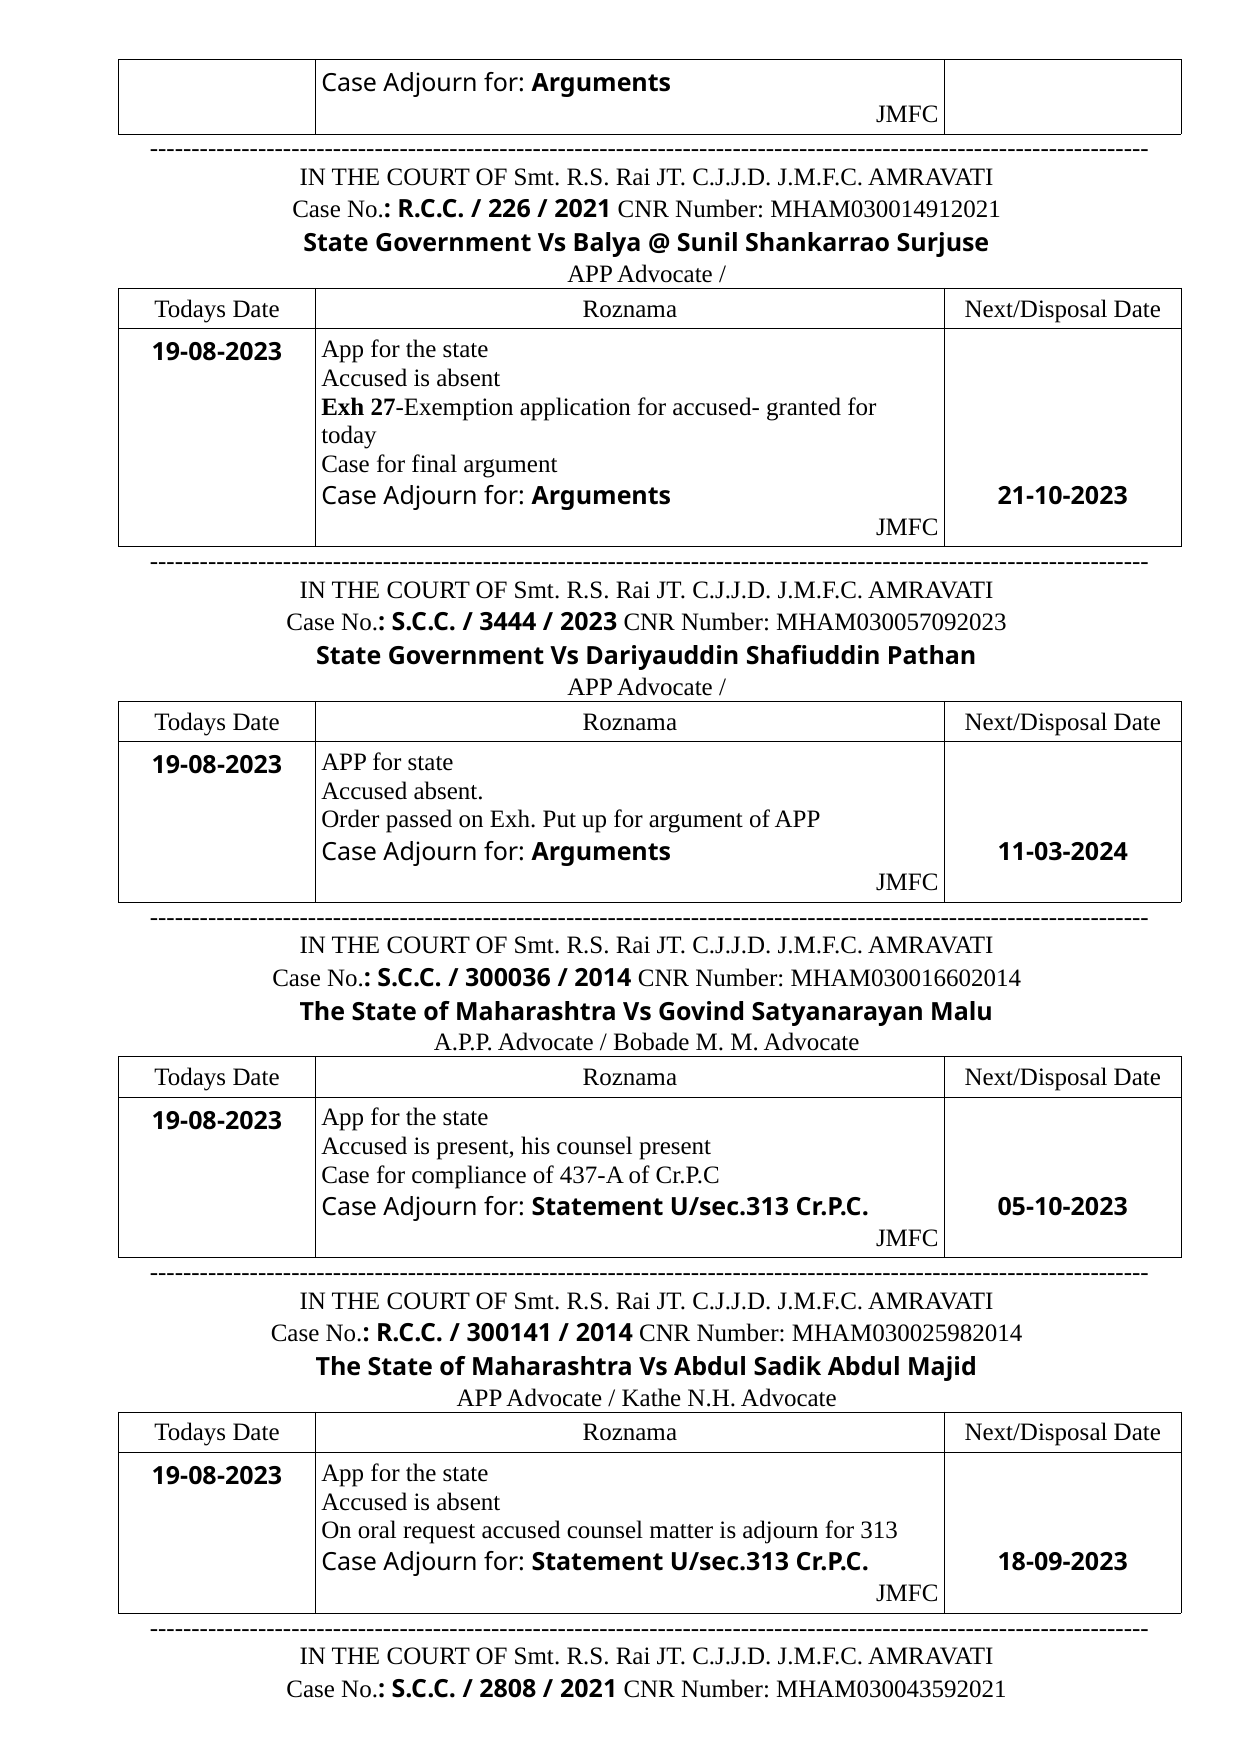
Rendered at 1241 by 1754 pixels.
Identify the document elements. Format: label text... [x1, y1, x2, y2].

table_cell APP for state Accused absent. Order passed on Exh. Put up for argument of APP Case Adjourn for: Arguments JMFC [316, 742, 944, 902]
table_cell App for the state Accused is absent On oral request accused counsel matter is adjourn for 313 Case Adjourn for: Statement U/sec.313 Cr.P.C. JMFC [316, 1453, 944, 1613]
table_header Next/Disposal Date [945, 1057, 1181, 1097]
table_cell 11-03-2024 [945, 742, 1181, 902]
table_cell [119, 60, 315, 133]
table_header Roznama [316, 1057, 944, 1097]
table_header Todays Date [119, 702, 315, 741]
text ------------------------------------------------------------------------------------------------------------------------ [118, 1258, 1181, 1286]
table_cell 19-08-2023 [119, 1453, 315, 1613]
table_cell 18-09-2023 [945, 1453, 1181, 1613]
table_header Next/Disposal Date [945, 1413, 1181, 1452]
table_cell 21-10-2023 [945, 329, 1181, 546]
table_cell [945, 60, 1181, 133]
table_cell Case Adjourn for: Arguments JMFC [316, 60, 944, 133]
text ------------------------------------------------------------------------------------------------------------------------ [118, 903, 1181, 931]
table_cell App for the state Accused is present, his counsel present Case for compliance of 437-A of Cr.P.C Case Adjourn for: Statement U/sec.313 Cr.P.C. JMFC [316, 1098, 944, 1257]
table_cell 05-10-2023 [945, 1098, 1181, 1257]
table_cell 19-08-2023 [119, 329, 315, 546]
text ------------------------------------------------------------------------------------------------------------------------ [118, 547, 1181, 575]
text IN THE COURT OF Smt. R.S. Rai JT. C.J.J.D. J.M.F.C. AMRAVATI Case No.: S.C.C. / 2808 / 2021 CNR Number: MHAM030043592021 [118, 1641, 1181, 1704]
table_header Todays Date [119, 289, 315, 328]
text IN THE COURT OF Smt. R.S. Rai JT. C.J.J.D. J.M.F.C. AMRAVATI Case No.: S.C.C. / 3444 / 2023 CNR Number: MHAM030057092023 State Government Vs Dariyauddin Shafiuddin Pathan APP Advocate / [118, 575, 1181, 701]
text ------------------------------------------------------------------------------------------------------------------------ [118, 1614, 1181, 1641]
table_header Roznama [316, 1413, 944, 1452]
table_cell 19-08-2023 [119, 1098, 315, 1257]
table_header Roznama [316, 702, 944, 741]
table_header Todays Date [119, 1413, 315, 1452]
table_header Next/Disposal Date [945, 289, 1181, 328]
table_header Next/Disposal Date [945, 702, 1181, 741]
table_header Todays Date [119, 1057, 315, 1097]
table_cell 19-08-2023 [119, 742, 315, 902]
text IN THE COURT OF Smt. R.S. Rai JT. C.J.J.D. J.M.F.C. AMRAVATI Case No.: R.C.C. / 300141 / 2014 CNR Number: MHAM030025982014 The State of Maharashtra Vs Abdul Sadik Abdul Majid APP Advocate / Kathe N.H. Advocate [118, 1286, 1181, 1412]
text ------------------------------------------------------------------------------------------------------------------------ [118, 135, 1181, 162]
table_cell App for the state Accused is absent Exh 27-Exemption application for accused- granted for today Case for final argument Case Adjourn for: Arguments JMFC [316, 329, 944, 546]
table_header Roznama [316, 289, 944, 328]
text IN THE COURT OF Smt. R.S. Rai JT. C.J.J.D. J.M.F.C. AMRAVATI Case No.: R.C.C. / 226 / 2021 CNR Number: MHAM030014912021 State Government Vs Balya @ Sunil Shankarrao Surjuse APP Advocate / [118, 162, 1181, 288]
text IN THE COURT OF Smt. R.S. Rai JT. C.J.J.D. J.M.F.C. AMRAVATI Case No.: S.C.C. / 300036 / 2014 CNR Number: MHAM030016602014 The State of Maharashtra Vs Govind Satyanarayan Malu A.P.P. Advocate / Bobade M. M. Advocate [118, 931, 1181, 1056]
